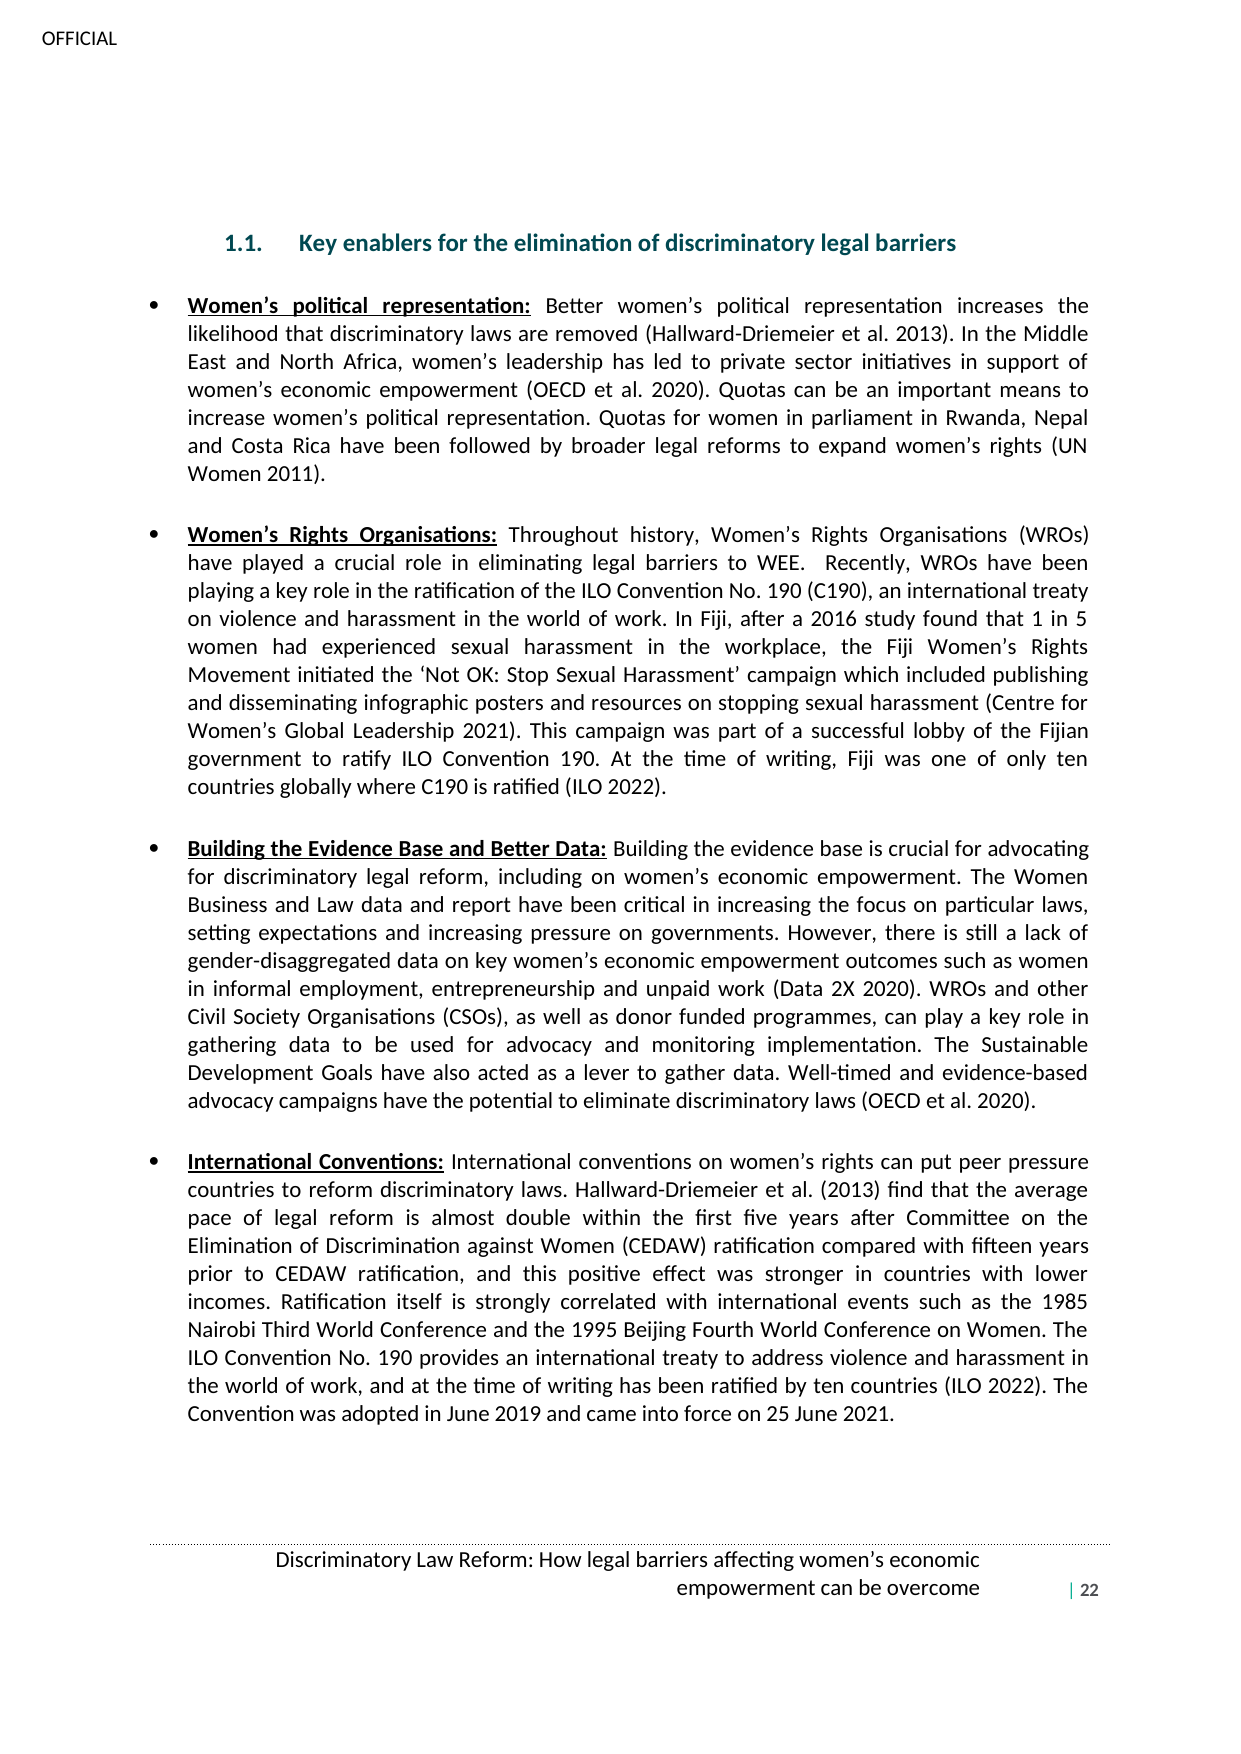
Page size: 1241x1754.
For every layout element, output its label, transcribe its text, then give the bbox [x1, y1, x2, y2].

list International Conventions: International conventions on women’s rights can put peer pressure countries to reform discriminatory laws. Hallward-Driemeier et al. (2013) find that the average pace of legal reform is almost double within the first five years after Committee on the Elimination of Discrimination against Women (CEDAW) ratification compared with fifteen years prior to CEDAW ratification, and this positive effect was stronger in countries with lower incomes. Ratification itself is strongly correlated with international events such as the 1985 Nairobi Third World Conference and the 1995 Beijing Fourth World Conference on Women. The ILO Convention No. 190 provides an international treaty to address violence and harassment in the world of work, and at the time of writing has been ratified by ten countries (ILO 2022). The Convention was adopted in June 2019 and came into force on 25 June 2021. [150, 1147, 1090, 1427]
list Women’s political representation: Better women’s political representation increases the likelihood that discriminatory laws are removed (Hallward-Driemeier et al. 2013). In the Middle East and North Africa, women’s leadership has led to private sector initiatives in support of women’s economic empowerment (OECD et al. 2020). Quotas can be an important means to increase women’s political representation. Quotas for women in parliament in Rwanda, Nepal and Costa Rica have been followed by broader legal reforms to expand women’s rights (UN Women 2011). [150, 291, 1090, 487]
list Women’s Rights Organisations: Throughout history, Women’s Rights Organisations (WROs) have played a crucial role in eliminating legal barriers to WEE. Recently, WROs have been playing a key role in the ratification of the ILO Convention No. 190 (C190), an international treaty on violence and harassment in the world of work. In Fiji, after a 2016 study found that 1 in 5 women had experienced sexual harassment in the workplace, the Fiji Women’s Rights Movement initiated the ‘Not OK: Stop Sexual Harassment’ campaign which included publishing and disseminating infographic posters and resources on stopping sexual harassment (Centre for Women’s Global Leadership 2021). This campaign was part of a successful lobby of the Fijian government to ratify ILO Convention 190. At the time of writing, Fiji was one of only ten countries globally where C190 is ratified (ILO 2022). [150, 520, 1090, 800]
list Building the Evidence Base and Better Data: Building the evidence base is crucial for advocating for discriminatory legal reform, including on women’s economic empowerment. The Women Business and Law data and report have been critical in increasing the focus on particular laws, setting expectations and increasing pressure on governments. However, there is still a lack of gender-disaggregated data on key women’s economic empowerment outcomes such as women in informal employment, entrepreneurship and unpaid work (Data 2X 2020). WROs and other Civil Society Organisations (CSOs), as well as donor funded programmes, can play a key role in gathering data to be used for advocacy and monitoring implementation. The Sustainable Development Goals have also acted as a lever to gather data. Well-timed and evidence-based advocacy campaigns have the potential to eliminate discriminatory laws (OECD et al. 2020). [150, 834, 1090, 1114]
subtitle Key enablers for the elimination of discriminatory legal barriers [224, 227, 1090, 257]
